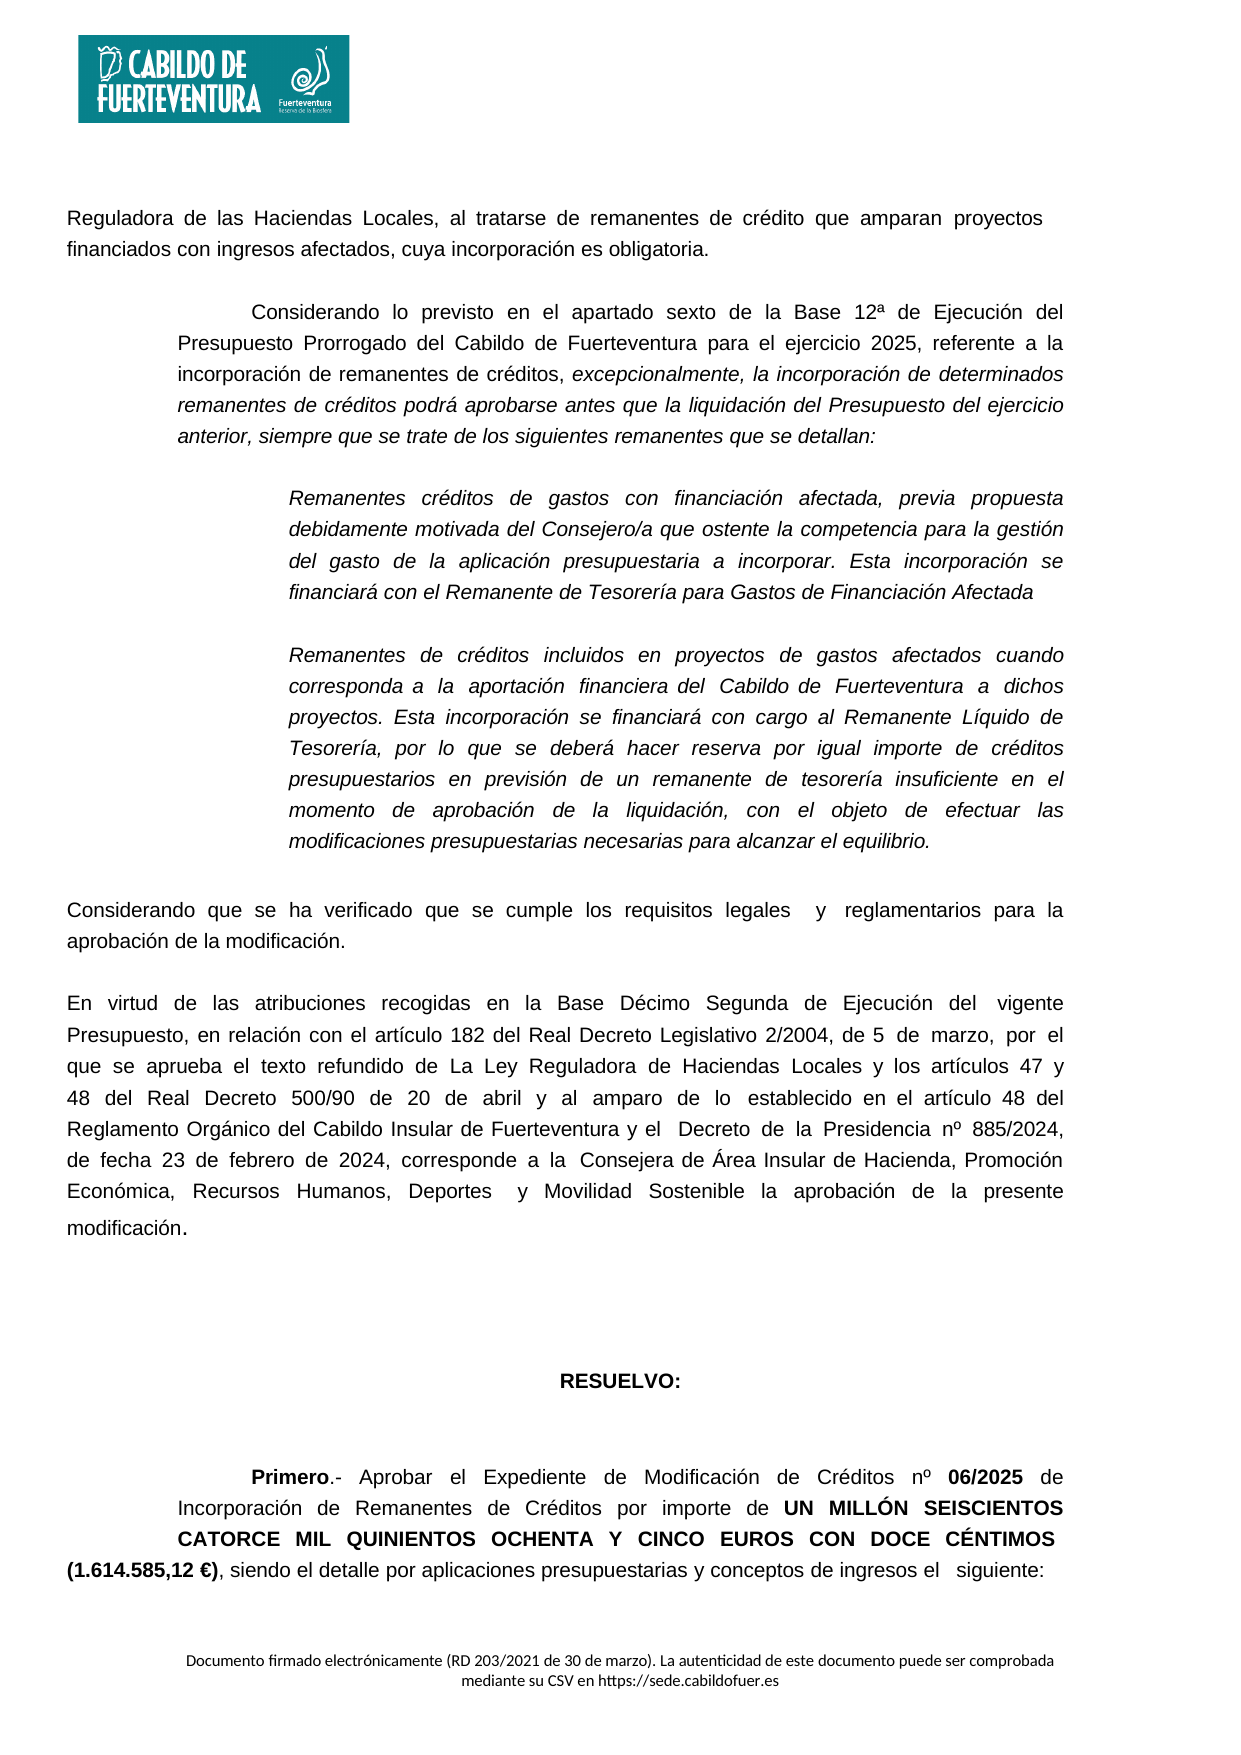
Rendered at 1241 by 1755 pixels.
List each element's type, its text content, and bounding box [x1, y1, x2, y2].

text Considerando que se ha verificado que se cumple los requisitos legales y reglamentarios para la aprobación de la modificación. [67, 897, 1064, 953]
text (1.614.585,12 €), siendo el detalle por aplicaciones presupuestarias y conceptos de ingresos el siguiente: [67, 1558, 1076, 1582]
subtitle RESUELVO: [500, 1369, 740, 1393]
text Reguladora de las Haciendas Locales, al tratarse de remanentes de crédito que amparan proyectos financiados con ingresos afectados, cuya incorporación es obligatoria. [67, 206, 1064, 261]
text Remanentes créditos de gastos con financiación afectada, previa propuesta debidamente motivada del Consejero/a que ostente la competencia para la gestión del gasto de la aplicación presupuestaria a incorporar. Esta incorporación se financiará con el Remanente de Tesorería para Gastos de Financiación Afectada [288, 486, 1064, 604]
text En virtud de las atribuciones recogidas en la Base Décimo Segunda de Ejecución del vigente Presupuesto, en relación con el artículo 182 del Real Decreto Legislativo 2/2004, de 5 de marzo, por el que se aprueba el texto refundido de La Ley Reguladora de Haciendas Locales y los artículos 47 y 48 del Real Decreto 500/90 de 20 de abril y al amparo de lo establecido en el artículo 48 del Reglamento Orgánico del Cabildo Insular de Fuerteventura y el Decreto de la Presidencia nº 885/2024, de fecha 23 de febrero de 2024, corresponde a la Consejera de Área Insular de Hacienda, Promoción Económica, Recursos Humanos, Deportes y Movilidad Sostenible la aprobación de la presente modificación. [67, 991, 1064, 1241]
text Remanentes de créditos incluidos en proyectos de gastos afectados cuando corresponda a la aportación financiera del Cabildo de Fuerteventura a dichos proyectos. Esta incorporación se financiará con cargo al Remanente Líquido de Tesorería, por lo que se deberá hacer reserva por igual importe de créditos presupuestarios en previsión de un remanente de tesorería insuficiente en el momento de aprobación de la liquidación, con el objeto de efectuar las modificaciones presupuestarias necesarias para alcanzar el equilibrio. [288, 642, 1064, 853]
text Considerando lo previsto en el apartado sexto de la Base 12ª de Ejecución del Presupuesto Prorrogado del Cabildo de Fuerteventura para el ejercicio 2025, referente a la incorporación de remanentes de créditos, excepcionalmente, la incorporación de determinados remanentes de créditos podrá aprobarse antes que la liquidación del Presupuesto del ejercicio anterior, siempre que se trate de los siguientes remanentes que se detallan: [177, 299, 1064, 448]
text Primero.- Aprobar el Expediente de Modificación de Créditos nº 06/2025 de Incorporación de Remanentes de Créditos por importe de UN MILLÓN SEISCIENTOS CATORCE MIL QUINIENTOS OCHENTA Y CINCO EUROS CON DOCE CÉNTIMOS [177, 1465, 1064, 1551]
